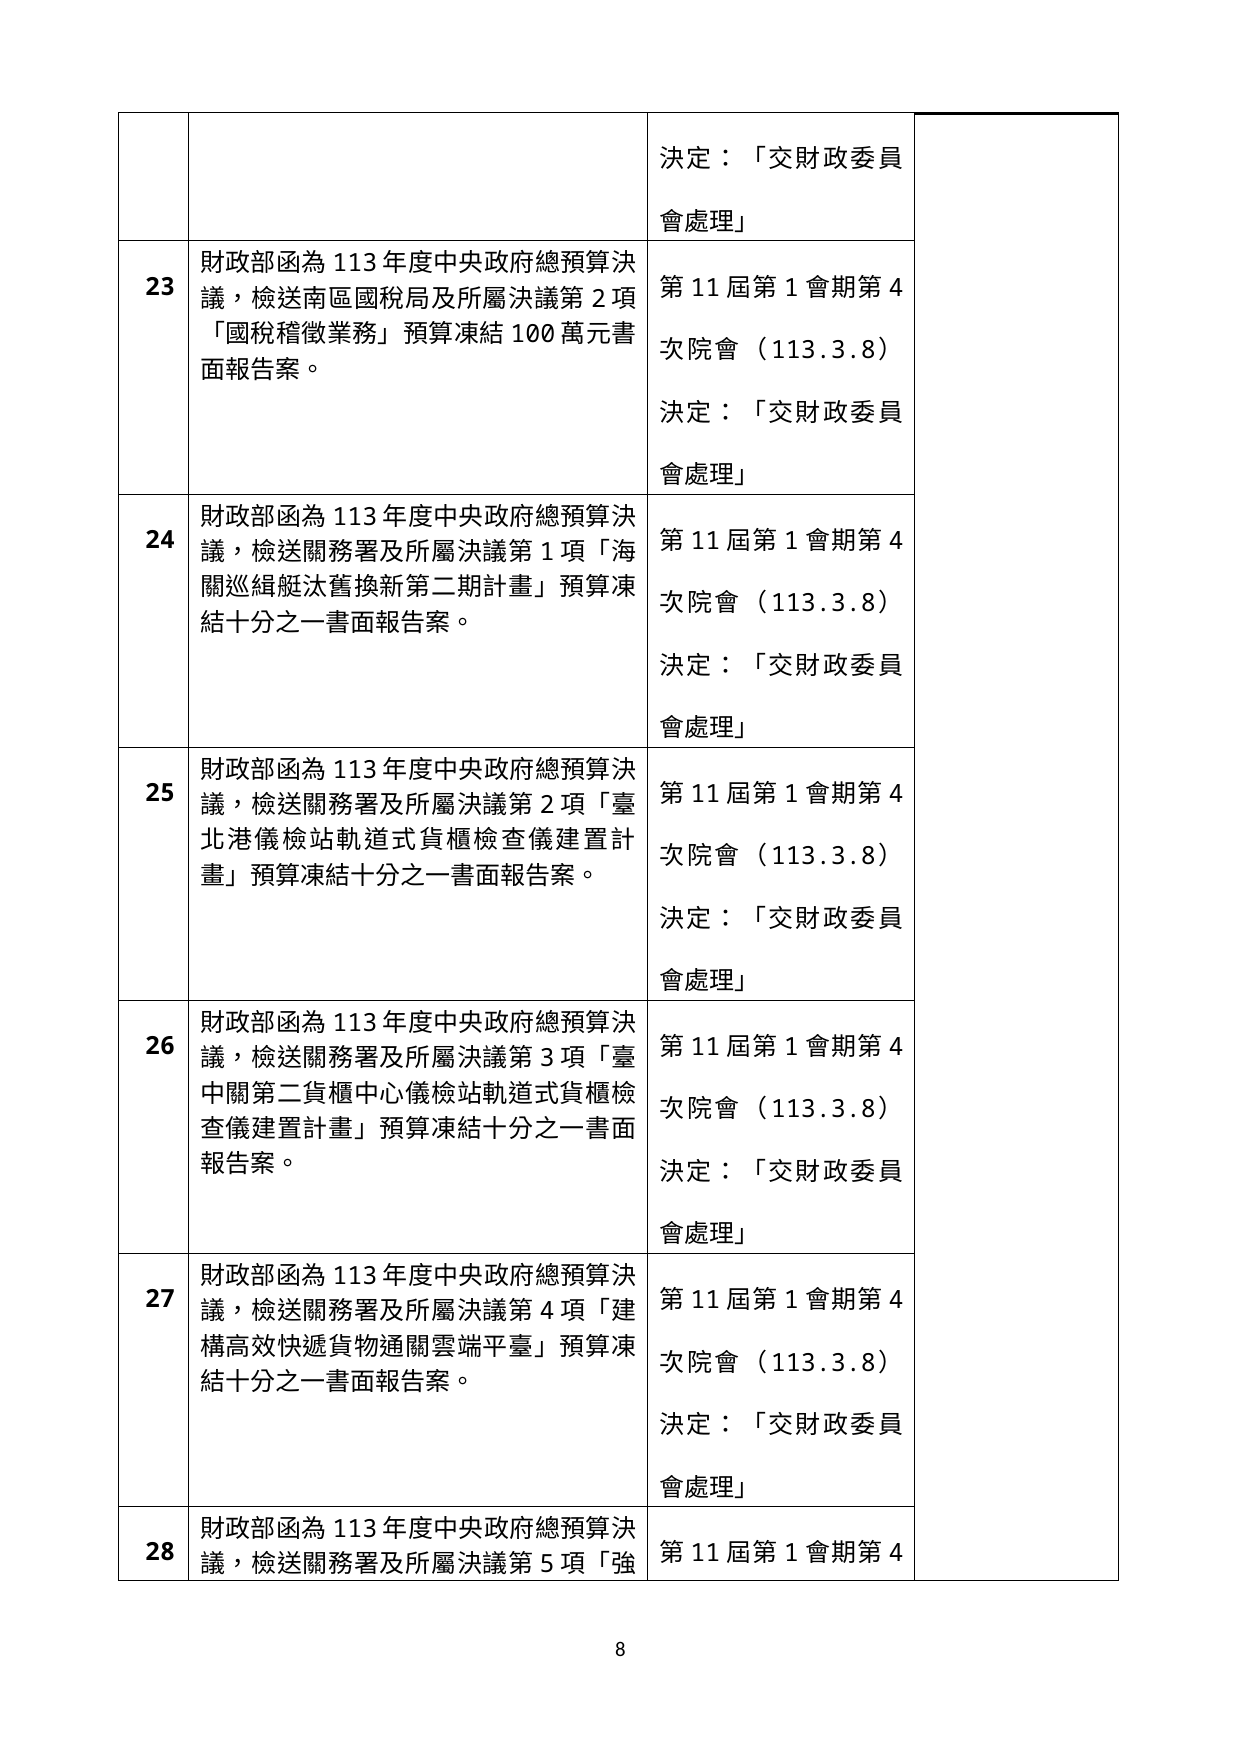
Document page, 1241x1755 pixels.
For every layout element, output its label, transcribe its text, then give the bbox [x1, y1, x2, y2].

table_cell 財政部函為113年度中央政府總預算決議，檢送關務署及所屬決議第3項「臺中關第二貨櫃中心儀檢站軌道式貨櫃檢查儀建置計畫」預算凍結十分之一書面報告案。 [189, 1001, 647, 1253]
table_cell [119, 241, 188, 493]
table_cell [119, 1254, 188, 1506]
table_cell 財政部函為113年度中央政府總預算決議，檢送關務署及所屬決議第5項「強 [189, 1507, 647, 1580]
table_cell 第11屆第1會期第4次院會（113.3.8）決定：「交財政委員會處理」 [648, 495, 914, 747]
table_cell 第11屆第1會期第4次院會（113.3.8）決定：「交財政委員會處理」 [648, 1001, 914, 1253]
table_cell [189, 113, 647, 240]
table_cell [119, 748, 188, 1000]
table_cell 財政部函為113年度中央政府總預算決議，檢送關務署及所屬決議第4項「建構高效快遞貨物通關雲端平臺」預算凍結十分之一書面報告案。 [189, 1254, 647, 1506]
table_cell 財政部函為113年度中央政府總預算決議，檢送關務署及所屬決議第1項「海關巡緝艇汰舊換新第二期計畫」預算凍結十分之一書面報告案。 [189, 495, 647, 747]
table_cell [119, 1507, 188, 1580]
table_cell 財政部函為113年度中央政府總預算決議，檢送關務署及所屬決議第2項「臺北港儀檢站軌道式貨櫃檢查儀建置計畫」預算凍結十分之一書面報告案。 [189, 748, 647, 1000]
table_cell [119, 113, 188, 240]
table_cell 財政部函為113年度中央政府總預算決議，檢送南區國稅局及所屬決議第2項「國稅稽徵業務」預算凍結100萬元書面報告案。 [189, 241, 647, 493]
table_cell [915, 115, 1118, 1580]
table_cell 第11屆第1會期第4次院會（113.3.8）決定：「交財政委員會處理」 [648, 1254, 914, 1506]
table_cell [119, 495, 188, 747]
table_cell 第11屆第1會期第4次院會（113.3.8）決定：「交財政委員會處理」 [648, 748, 914, 1000]
table_cell 第11屆第1會期第4 [648, 1507, 914, 1580]
table_cell 決定：「交財政委員會處理」 [648, 113, 914, 240]
table_cell [119, 1001, 188, 1253]
table_cell 第11屆第1會期第4次院會（113.3.8）決定：「交財政委員會處理」 [648, 241, 914, 493]
